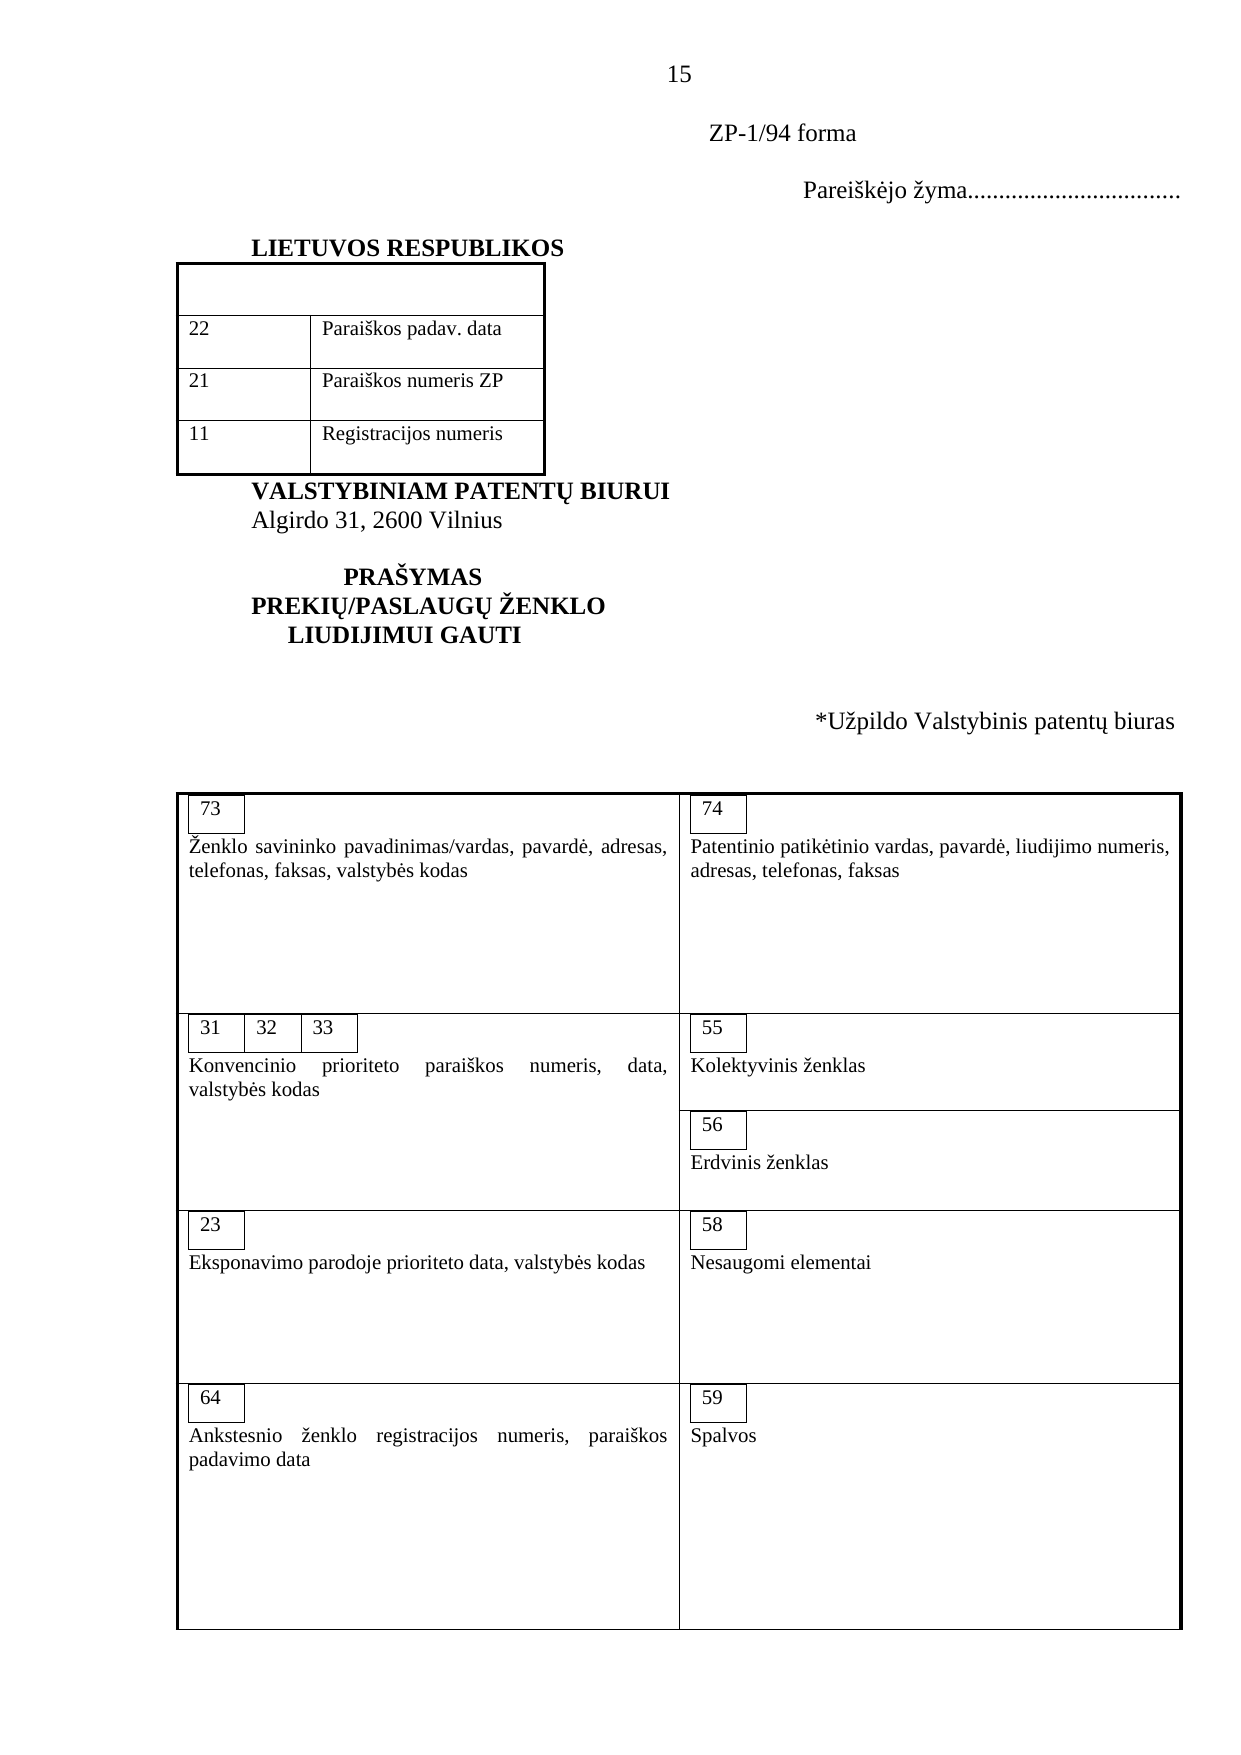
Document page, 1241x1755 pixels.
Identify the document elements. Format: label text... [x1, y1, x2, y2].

table_cell Ankstesnio ženklo registracijos numeris, paraiškos padavimo data [179, 1384, 679, 1629]
table_cell Eksponavimo parodoje prioriteto data, valstybės kodas [179, 1211, 679, 1383]
table_cell Konvencinio prioriteto paraiškos numeris, data, valstybės kodas [179, 1014, 679, 1210]
table_header 56 [691, 1112, 746, 1149]
table_header 55 [691, 1015, 746, 1052]
text *Užpildo Valstybinis patentų biuras [177, 706, 1181, 735]
table_cell 11 [179, 421, 310, 473]
table_cell Kolektyvinis ženklas [680, 1014, 1179, 1110]
table_header Ženklo savininko pavadinimas/vardas, pavardė, adresas, telefonas, faksas, valstybės kodas [179, 795, 679, 1013]
table_header 59 [691, 1385, 746, 1422]
text PRAŠYMAS [177, 562, 1181, 591]
table_cell Nesaugomi elementai [680, 1211, 1179, 1383]
table_header 58 [691, 1212, 746, 1249]
text Algirdo 31, 2600 Vilnius [177, 505, 1181, 533]
table_cell Paraiškos numeris ZP [311, 369, 543, 420]
table_header 32 [245, 1015, 301, 1052]
table_header 64 [189, 1385, 244, 1422]
table_cell Erdvinis ženklas [680, 1111, 1179, 1210]
table_header 73 [189, 796, 244, 833]
table_header 23 [189, 1212, 244, 1249]
text LIETUVOS RESPUBLIKOS [177, 233, 1181, 262]
table_cell 22 [179, 316, 310, 367]
text ZP-1/94 forma [177, 118, 1181, 147]
text Pareiškėjo žyma. [177, 176, 1181, 204]
table_header 33 [302, 1015, 357, 1052]
table_header 74 [691, 796, 746, 833]
table_header 31 [189, 1015, 244, 1052]
table_header Patentinio patikėtinio vardas, pavardė, liudijimo numeris, adresas, telefonas, faksas [680, 795, 1179, 1013]
table_cell Registracijos numeris [311, 421, 543, 473]
text LIUDIJIMUI GAUTI [177, 620, 1181, 648]
table_cell 21 [179, 369, 310, 420]
table_cell Spalvos [680, 1384, 1179, 1629]
table_header [179, 265, 543, 315]
text VALSTYBINIAM PATENTŲ BIURUI [177, 476, 1181, 505]
table_cell Paraiškos padav. data [311, 316, 543, 367]
text PREKIŲ/PASLAUGŲ ŽENKLO [177, 591, 1181, 620]
